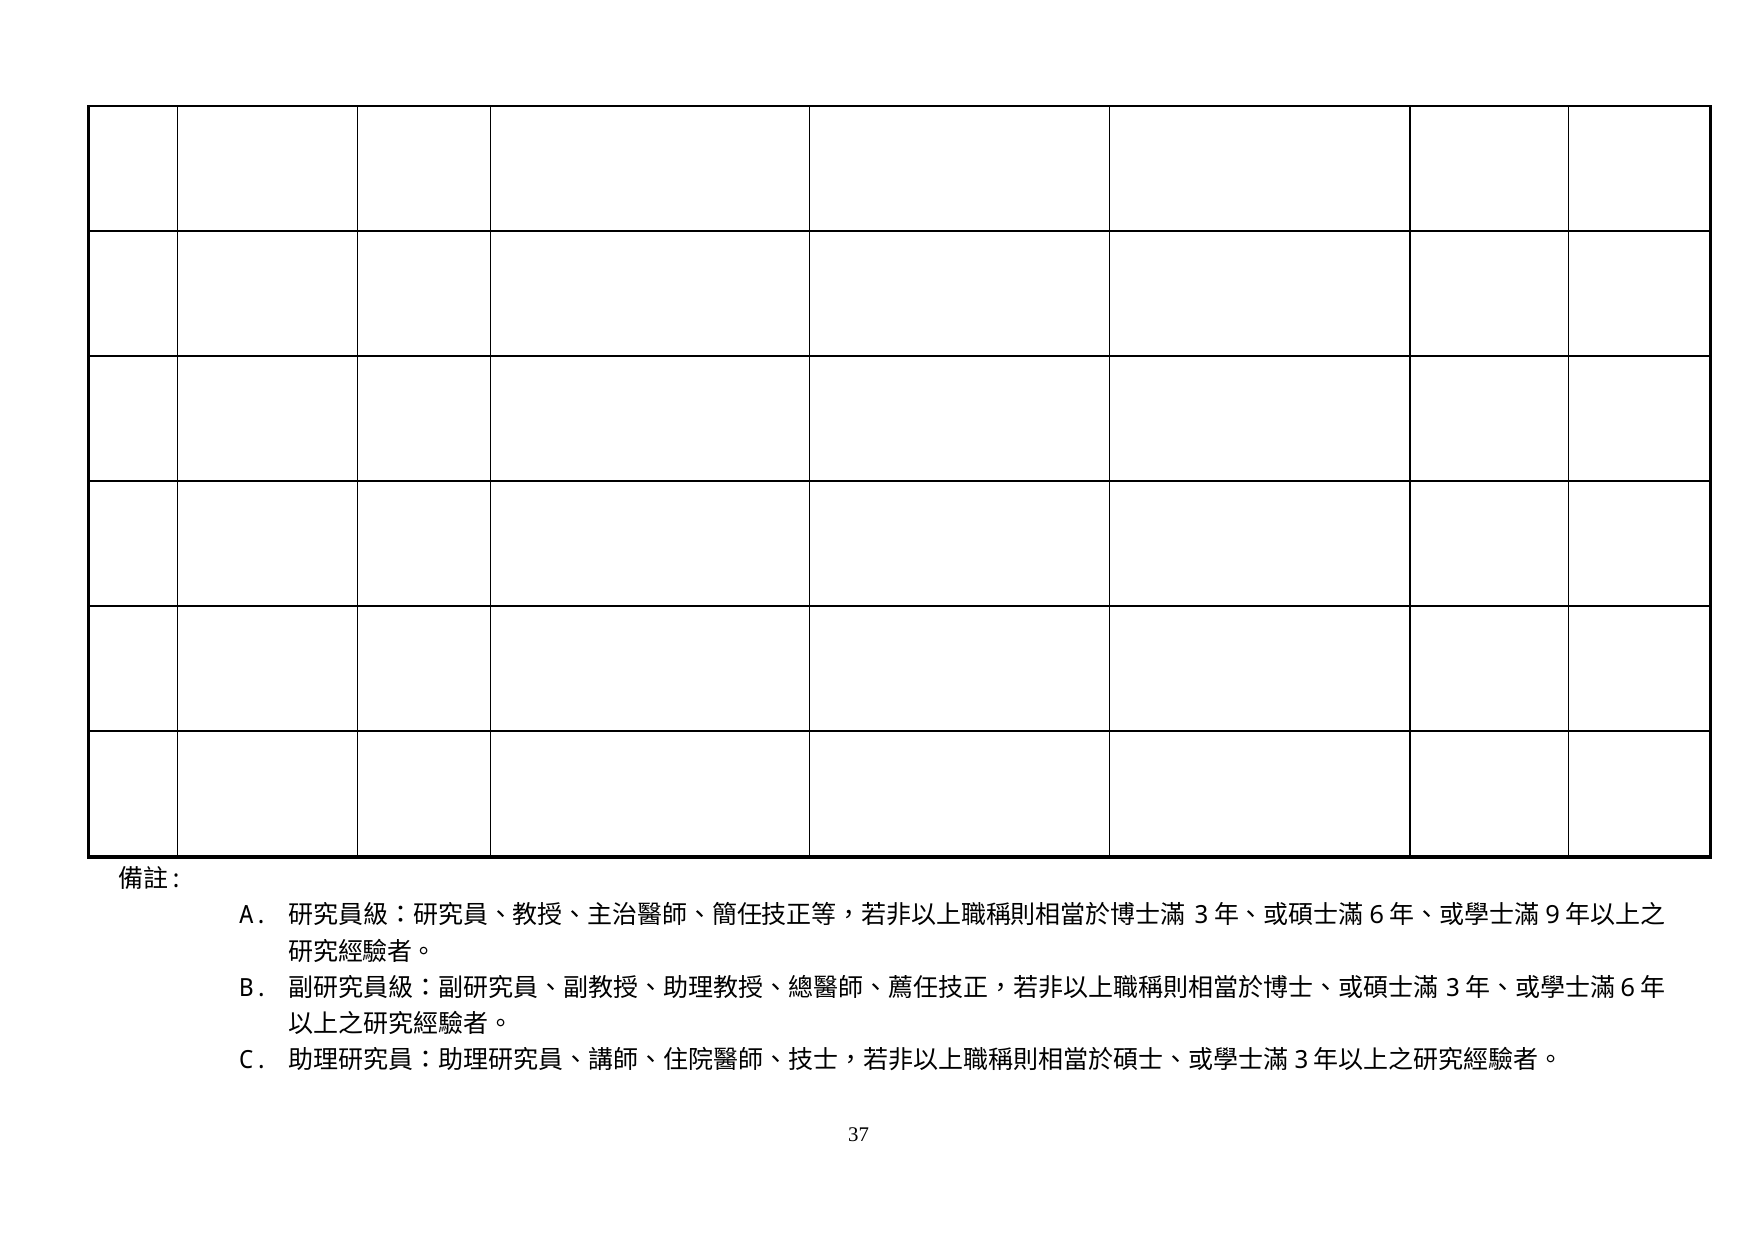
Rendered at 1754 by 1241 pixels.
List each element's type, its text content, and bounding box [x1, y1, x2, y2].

table_cell [1569, 357, 1709, 480]
table_cell [491, 482, 809, 605]
table_cell [1411, 607, 1568, 730]
table_cell [810, 357, 1109, 480]
table_cell [491, 232, 809, 355]
table_cell [90, 232, 177, 355]
table_cell [491, 107, 809, 230]
table_cell [1411, 107, 1568, 230]
table_cell [1411, 732, 1568, 855]
list 研究員級：研究員、教授、主治醫師、簡任技正等，若非以上職稱則相當於博士滿3年、或碩士滿6年、或學士滿9年以上之研究經驗者。 [239, 895, 1665, 967]
table_cell [1569, 732, 1709, 855]
table_cell [358, 732, 490, 855]
table_cell [1411, 482, 1568, 605]
table_cell [810, 107, 1109, 230]
table_cell [491, 607, 809, 730]
table_cell [178, 732, 357, 855]
table_cell [810, 482, 1109, 605]
table_cell [1569, 232, 1709, 355]
table_cell [178, 232, 357, 355]
list 副研究員級：副研究員、副教授、助理教授、總醫師、薦任技正，若非以上職稱則相當於博士、或碩士滿3年、或學士滿6年以上之研究經驗者。 [239, 967, 1665, 1040]
table_cell [178, 107, 357, 230]
text 備註: [118, 859, 1665, 895]
table_cell [1569, 482, 1709, 605]
table_cell [491, 357, 809, 480]
table_cell [491, 732, 809, 855]
table_cell [358, 232, 490, 355]
table_cell [1110, 232, 1409, 355]
table_cell [358, 357, 490, 480]
table_cell [1110, 482, 1409, 605]
table_cell [178, 607, 357, 730]
table_cell [178, 482, 357, 605]
list 助理研究員：助理研究員、講師、住院醫師、技士，若非以上職稱則相當於碩士、或學士滿3年以上之研究經驗者。 [239, 1040, 1665, 1076]
table_cell [90, 482, 177, 605]
table_cell [358, 482, 490, 605]
table_cell [1110, 357, 1409, 480]
table_cell [1110, 107, 1409, 230]
table_cell [358, 107, 490, 230]
table_cell [1110, 607, 1409, 730]
table_cell [90, 107, 177, 230]
table_cell [90, 732, 177, 855]
table_cell [1569, 607, 1709, 730]
table_cell [810, 232, 1109, 355]
table_cell [178, 357, 357, 480]
table_cell [810, 607, 1109, 730]
table_cell [1110, 732, 1409, 855]
table_cell [810, 732, 1109, 855]
table_cell [1411, 357, 1568, 480]
table_cell [1569, 107, 1709, 230]
table_cell [1411, 232, 1568, 355]
table_cell [90, 357, 177, 480]
table_cell [358, 607, 490, 730]
table_cell [90, 607, 177, 730]
